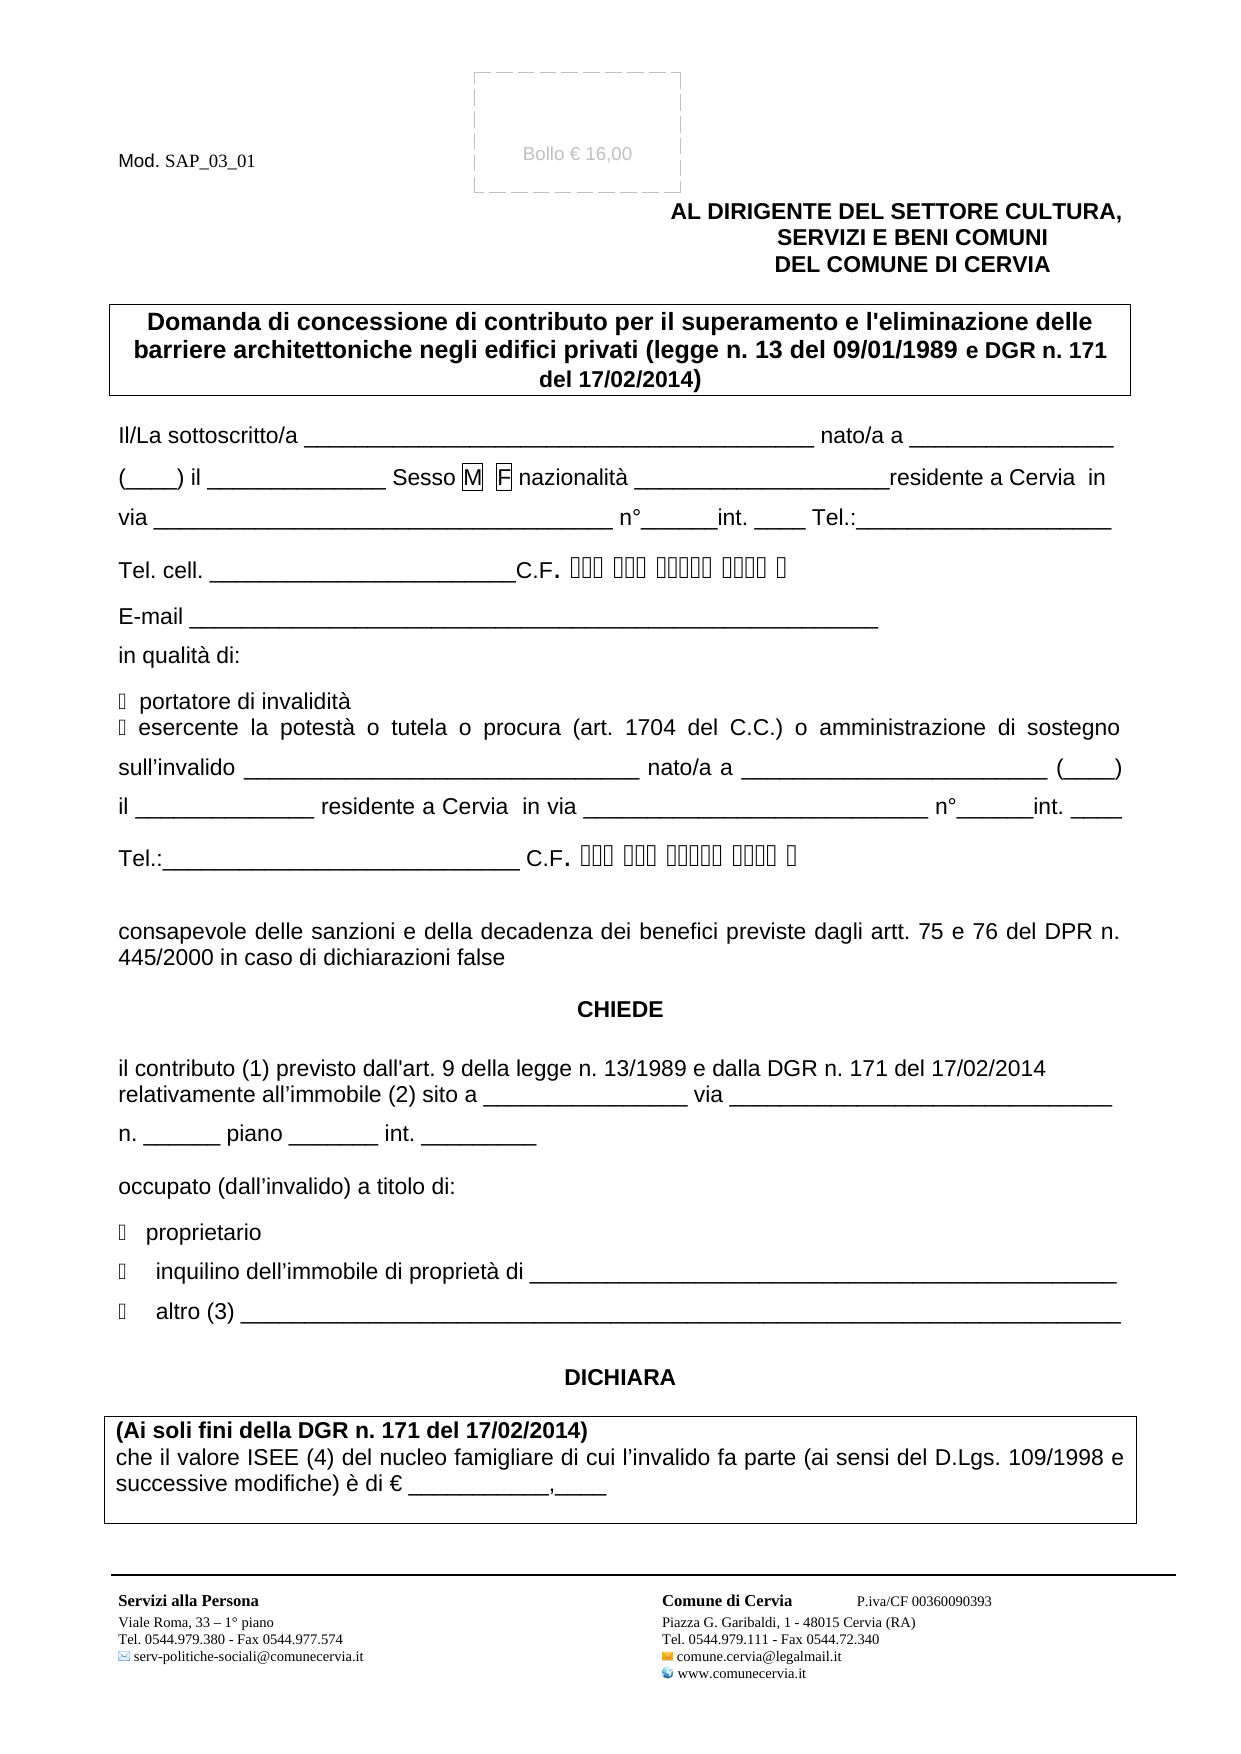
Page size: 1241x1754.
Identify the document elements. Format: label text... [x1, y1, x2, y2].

text DICHIARA [118, 1363, 1122, 1390]
table_header (Ai soli fini della DGR n. 171 del 17/02/2014) che il valore ISEE (4) del nucleo famigliare di cui l’invalido fa parte (ai sensi del D.Lgs. 109/1998 e successive modifiche) è di € ___________,____ [105, 1417, 1136, 1523]
text AL DIRIGENTE DEL SETTORE CULTURA, [602, 198, 1122, 224]
list inquilino dell’immobile di proprietà di ______________________________________________ [118, 1258, 1122, 1284]
text occupato (dall’invalido) a titolo di: [118, 1173, 1122, 1199]
text  esercente la potestà o tutela o procura (art. 1704 del C.C.) o amministrazione di sostegno sull’invalido _______________________________ nato/a a ________________________ (____) il ______________ residente a Cervia in via ___________________________ n°______int. ____ Tel.:____________________________ C.F.      [118, 714, 1122, 873]
text consapevole delle sanzioni e della decadenza dei benefici previste dagli artt. 75 e 76 del DPR n. 445/2000 in caso di dichiarazioni false [118, 918, 1122, 971]
text n. ______ piano _______ int. _________ [118, 1120, 1122, 1147]
text relativamente all’immobile (2) sito a ________________ via ______________________________ [118, 1081, 1122, 1107]
list altro (3) _____________________________________________________________________ [118, 1298, 1122, 1324]
picture [662, 1650, 673, 1662]
text  portatore di invalidità [118, 688, 1122, 714]
picture [118, 1649, 130, 1662]
text SERVIZI E BENI COMUNI [703, 224, 1122, 251]
text E-mail ______________________________________________________ [118, 603, 1122, 629]
text il contributo (1) previsto dall'art. 9 della legge n. 13/1989 e dalla DGR n. 171 del 17/02/2014 [118, 1054, 1122, 1081]
text  proprietario [118, 1219, 1122, 1245]
text Domanda di concessione di contributo per il superamento e l'eliminazione delle barriere architettoniche negli edifici privati (legge n. 13 del 09/01/1989 e DGR n. 171 del 17/02/2014) [110, 305, 1130, 395]
picture [662, 1666, 674, 1679]
text DEL COMUNE DI CERVIA [703, 251, 1122, 277]
text Il/La sottoscritto/a ________________________________________ nato/a a ________________ (____) il ______________ Sesso M F nazionalità ____________________residente a Cervia in via ____________________________________ n°______int. ____ Tel.:____________________ Tel. cell. ________________________C.F.      [118, 422, 1122, 585]
subtitle CHIEDE [118, 996, 1122, 1022]
text in qualità di: [118, 642, 1122, 669]
